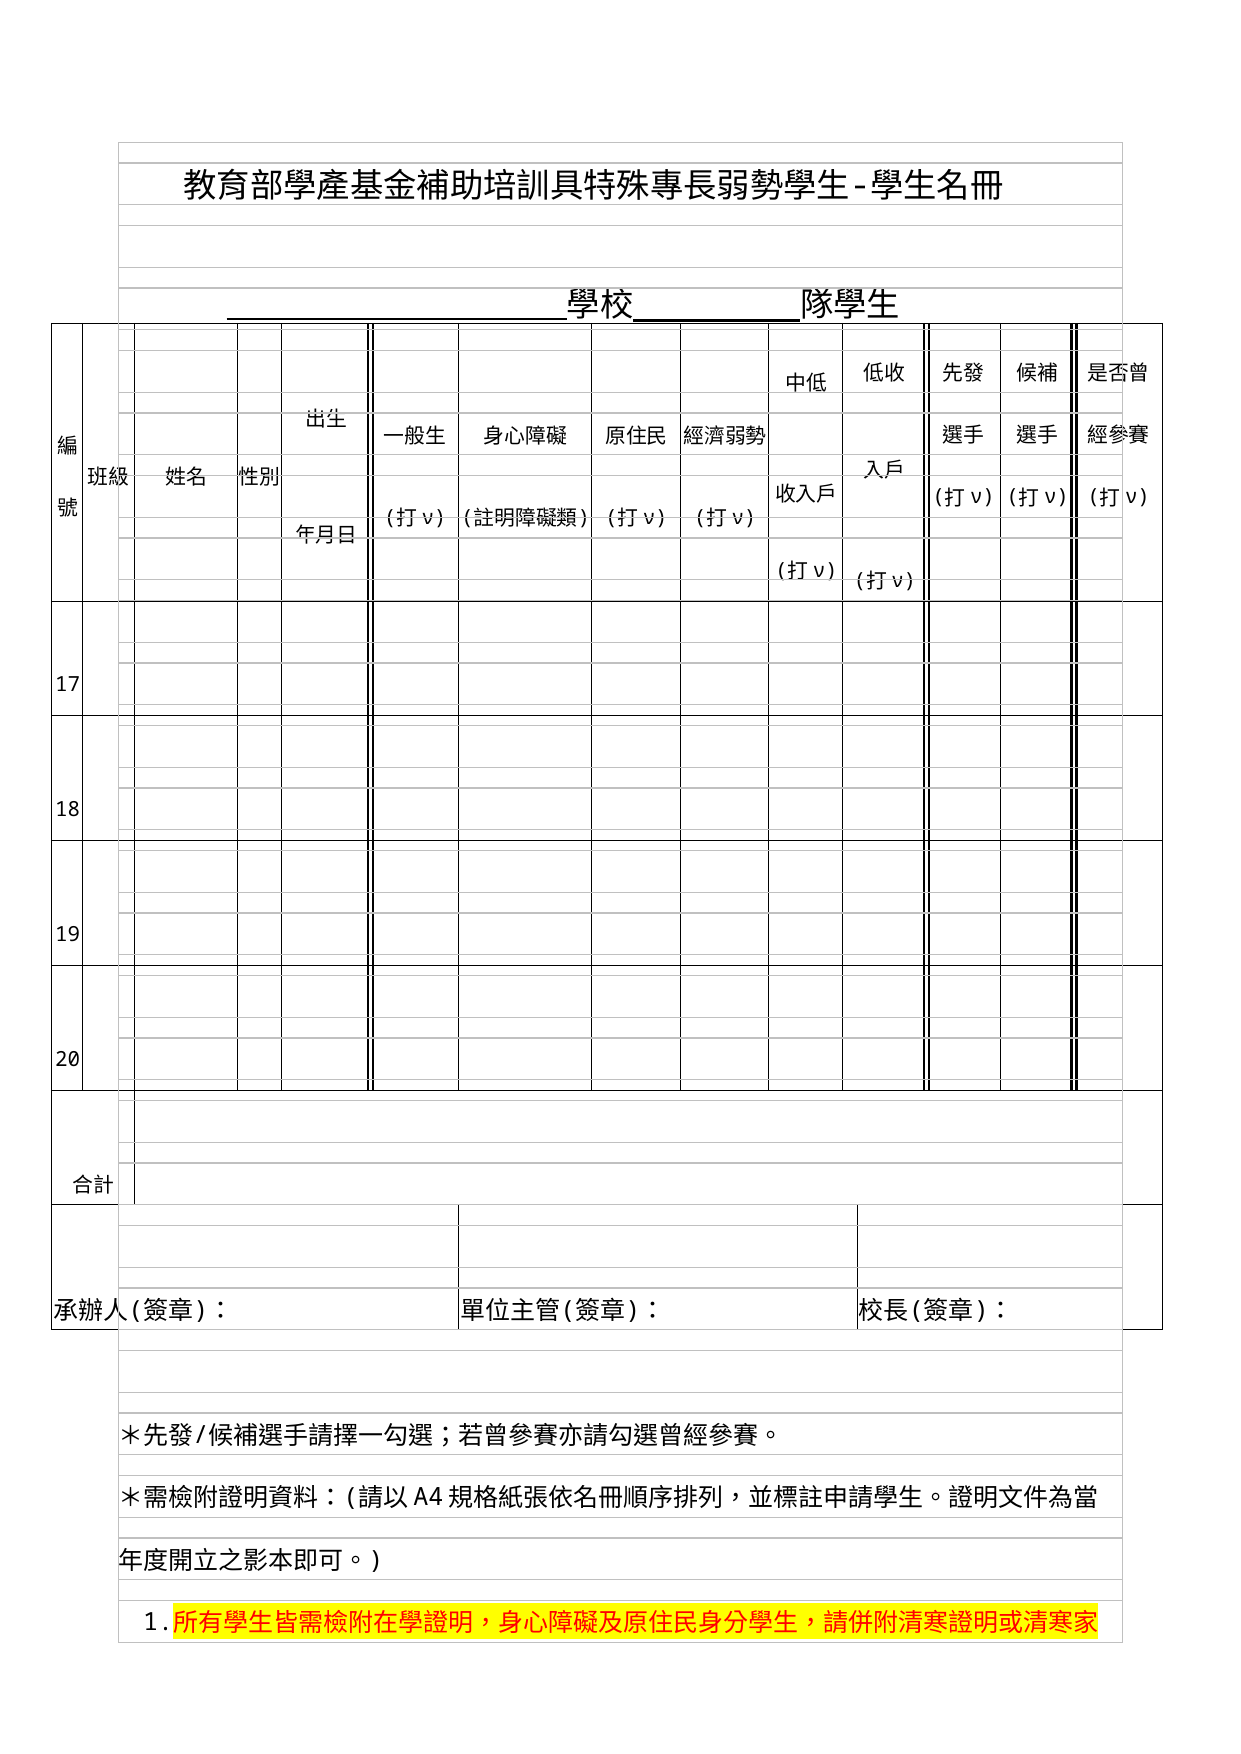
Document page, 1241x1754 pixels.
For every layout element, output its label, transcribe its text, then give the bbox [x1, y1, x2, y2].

table_cell [459, 841, 591, 850]
table_cell [374, 851, 458, 892]
table_cell 經濟弱勢 (打ν) [681, 580, 768, 600]
table_cell [374, 789, 458, 829]
table_header 教育部學產基金補助培訓具特殊專長弱勢學生-學生名冊 學校 隊學生 [52, 142, 118, 323]
table_cell 候補 選手 (打ν) [1001, 476, 1070, 517]
table_cell 先發 選手 (打ν) [930, 351, 1000, 392]
table_cell [858, 1205, 1122, 1225]
table_cell [592, 955, 680, 964]
table_cell [119, 726, 134, 767]
table_cell [769, 664, 842, 704]
table_cell [1001, 789, 1070, 829]
table_cell [843, 851, 923, 892]
table_cell 先發 選手 (打ν) [930, 476, 1000, 517]
table_cell 身心障礙 (註明障礙類) [459, 414, 591, 454]
table_cell [843, 664, 923, 704]
table_cell [238, 643, 281, 662]
table_cell [930, 768, 1000, 787]
table_cell 原住民 (打ν) [592, 393, 680, 412]
table_cell [459, 643, 591, 662]
table_cell 一般生 (打ν) [374, 393, 458, 412]
table_cell [459, 1018, 591, 1037]
table_cell 中低 收入戶 (打ν) [769, 330, 842, 350]
table_cell [769, 966, 842, 975]
table_cell 班級 [83, 324, 118, 601]
table_cell 班級 [119, 580, 134, 600]
table_cell [1001, 716, 1070, 725]
table_cell 承辦人(簽章)： [119, 1268, 458, 1287]
table_cell 候補 選手 (打ν) [1001, 518, 1070, 537]
table_cell 班級 [119, 324, 134, 329]
table_cell [119, 851, 134, 892]
table_cell 先發 選手 (打ν) [930, 324, 1000, 329]
table_cell 中低 收入戶 (打ν) [769, 476, 842, 517]
table_cell 原住民 (打ν) [592, 330, 680, 350]
table_cell 一般生 (打ν) [374, 476, 458, 517]
table_cell [1001, 976, 1070, 1017]
table_cell 出生 年月日 [282, 324, 367, 329]
table_cell [681, 705, 768, 714]
table_cell [119, 705, 134, 714]
table_cell 出生 年月日 [282, 518, 367, 537]
table_cell [1123, 602, 1162, 714]
table_cell 19 [52, 841, 82, 964]
table_header [1074, 268, 1122, 287]
table_cell 原住民 (打ν) [592, 351, 680, 392]
table_cell 出生 年月日 [282, 580, 367, 600]
table_cell 出生 年月日 [282, 414, 367, 454]
table_cell [1078, 830, 1122, 839]
table_cell [282, 664, 367, 704]
table_cell [119, 789, 134, 829]
table_cell [119, 1164, 134, 1204]
table_cell [238, 830, 281, 839]
table_cell [119, 966, 134, 975]
table_cell [282, 966, 367, 975]
table_cell [459, 602, 591, 642]
table_cell 經濟弱勢 (打ν) [681, 351, 768, 392]
table_cell [1001, 664, 1070, 704]
table_cell 姓名 [135, 393, 237, 412]
table_cell 一般生 (打ν) [374, 539, 458, 579]
table_cell [459, 1205, 857, 1225]
table_cell [769, 1039, 842, 1079]
table_cell 先發 選手 (打ν) [930, 455, 1000, 475]
table_cell [282, 1018, 367, 1037]
table_cell [282, 976, 367, 1017]
table_cell [681, 955, 768, 964]
table_cell [843, 1018, 923, 1037]
table_cell [282, 716, 367, 725]
table_cell [282, 726, 367, 767]
table_cell [1001, 705, 1070, 714]
table_cell [238, 955, 281, 964]
table_header 教育部學產基金補助培訓具特殊專長弱勢學生-學生名冊 學校 隊學生 [119, 289, 1074, 323]
table_cell [282, 643, 367, 662]
table_cell [135, 966, 237, 975]
table_cell 一般生 (打ν) [374, 580, 458, 600]
table_cell [1078, 851, 1122, 892]
table_cell 性別 [238, 330, 281, 350]
table_cell 中低 收入戶 (打ν) [769, 518, 842, 537]
table_cell [119, 768, 134, 787]
table_cell [1078, 976, 1122, 1017]
table_cell [592, 705, 680, 714]
table_cell [238, 966, 281, 975]
table_cell [930, 966, 1000, 975]
table_cell [459, 1268, 857, 1287]
table_cell [592, 851, 680, 892]
table_header [1074, 205, 1122, 225]
table_cell [374, 1080, 458, 1089]
table_cell 身心障礙 (註明障礙類) [459, 393, 591, 412]
table_cell [282, 841, 367, 850]
table_cell [681, 914, 768, 954]
table_cell [119, 1143, 134, 1162]
table_cell 校長(簽章)： [858, 1289, 1122, 1329]
table_cell [459, 664, 591, 704]
table_cell 身心障礙 (註明障礙類) [459, 455, 591, 475]
table_cell [843, 643, 923, 662]
table_cell 承辦人(簽章)： [119, 1205, 458, 1225]
table_cell [1078, 716, 1122, 725]
table_cell [930, 664, 1000, 704]
table_cell [119, 1080, 134, 1089]
table_cell [459, 705, 591, 714]
table_cell 先發 選手 (打ν) [930, 580, 1000, 600]
table_cell [374, 1018, 458, 1037]
table_cell [1001, 841, 1070, 850]
table_cell 候補 選手 (打ν) [1001, 539, 1070, 579]
table_cell [1001, 851, 1070, 892]
table_cell 出生 年月日 [282, 476, 367, 517]
table_cell [1078, 1039, 1122, 1079]
table_cell [769, 716, 842, 725]
table_cell [592, 664, 680, 704]
table_cell 出生 年月日 [282, 393, 367, 412]
table_cell 中低 收入戶 (打ν) [769, 393, 842, 412]
table_cell [238, 726, 281, 767]
table_cell [374, 768, 458, 787]
table_cell [843, 914, 923, 954]
table_cell [119, 955, 134, 964]
table_cell [769, 955, 842, 964]
table_cell [135, 664, 237, 704]
table_cell [119, 664, 134, 704]
table_cell 姓名 [135, 414, 237, 454]
table_cell 經濟弱勢 (打ν) [681, 393, 768, 412]
table_cell 承辦人(簽章)： [119, 1226, 458, 1267]
table_cell [843, 602, 923, 642]
table_cell [592, 716, 680, 725]
table_cell [592, 1039, 680, 1079]
table_cell [238, 1080, 281, 1089]
table_header [1074, 226, 1122, 267]
table_cell [930, 976, 1000, 1017]
table_cell 承辦人(簽章)： [119, 1289, 458, 1329]
table_cell 中低 收入戶 (打ν) [769, 351, 842, 392]
table_cell 低收 入戶 (打ν) [843, 476, 923, 517]
table_cell [374, 1039, 458, 1079]
table_cell 班級 [119, 455, 134, 475]
table_cell 姓名 [194, 478, 203, 483]
table_cell [119, 830, 134, 839]
table_cell [681, 1039, 768, 1079]
table_cell [843, 966, 923, 975]
table_cell 低收 入戶 (打ν) [843, 539, 923, 579]
table_cell 性別 [238, 518, 281, 537]
table_cell [459, 914, 591, 954]
table_cell [282, 955, 367, 964]
table_cell 低收 入戶 (打ν) [843, 455, 923, 475]
table_cell 身心障礙 (註明障礙類) [459, 324, 591, 329]
table_cell [769, 841, 842, 850]
table_cell 姓名 [135, 330, 237, 350]
table_cell [135, 726, 237, 767]
table_cell [83, 966, 118, 1089]
table_cell 候補 選手 (打ν) [1001, 580, 1070, 600]
table_cell [769, 1080, 842, 1089]
text [119, 1518, 1122, 1537]
table_header [1074, 143, 1122, 162]
table_cell 候補 選手 (打ν) [1001, 324, 1070, 329]
table_cell 是否曾 經參賽 (打ν) [1078, 455, 1122, 475]
table_cell [769, 830, 842, 839]
table_cell [1078, 955, 1122, 964]
table_cell [681, 602, 768, 642]
table_cell [119, 893, 134, 912]
table_cell [592, 726, 680, 767]
table_cell [592, 966, 680, 975]
table_cell [282, 789, 367, 829]
table_cell [459, 966, 591, 975]
table_cell 中低 收入戶 (打ν) [769, 455, 842, 475]
table_cell [238, 1018, 281, 1037]
table_cell [1001, 1018, 1070, 1037]
table_cell [238, 768, 281, 787]
table_cell [119, 841, 134, 850]
table_cell [592, 1018, 680, 1037]
table_cell [843, 705, 923, 714]
table_cell [769, 789, 842, 829]
table_cell [681, 726, 768, 767]
table_cell 姓名 [135, 518, 237, 537]
table_cell [930, 705, 1000, 714]
table_cell [119, 1018, 134, 1037]
table_cell [459, 768, 591, 787]
table_cell 原住民 (打ν) [592, 580, 680, 600]
table_cell 姓名 [135, 324, 237, 329]
table_cell [930, 851, 1000, 892]
table_cell 一般生 (打ν) [374, 455, 458, 475]
table_cell [135, 768, 237, 787]
text [119, 1393, 1122, 1412]
table_cell [459, 726, 591, 767]
table_cell [592, 789, 680, 829]
table_cell [1123, 716, 1162, 839]
table_cell [1123, 841, 1162, 964]
table_cell 承辦人(簽章)： [52, 1205, 118, 1329]
text ＊需檢附證明資料：(請以A4規格紙張依名冊順序排列，並標註申請學生。證明文件為當 [119, 1476, 1122, 1517]
table_cell [1078, 841, 1122, 850]
table_cell 性別 [238, 414, 281, 454]
table_cell [769, 914, 842, 954]
table_cell 18 [52, 716, 82, 839]
table_cell 原住民 (打ν) [592, 476, 680, 517]
table_cell [238, 664, 281, 704]
table_cell [681, 664, 768, 704]
table_cell 是否曾 經參賽 (打ν) [1078, 351, 1122, 392]
table_cell [83, 716, 118, 839]
table_cell 先發 選手 (打ν) [930, 539, 1000, 579]
table_cell [374, 893, 458, 912]
table_cell [843, 955, 923, 964]
table_cell 候補 選手 (打ν) [1001, 393, 1070, 412]
table_cell 身心障礙 (註明障礙類) [459, 330, 591, 350]
table_cell 先發 選手 (打ν) [930, 518, 1000, 537]
table_cell [459, 1080, 591, 1089]
table_cell [1078, 1080, 1122, 1089]
table_header 教育部學產基金補助培訓具特殊專長弱勢學生-學生名冊 學校 隊學生 [119, 205, 1074, 225]
text 年度開立之影本即可。) [119, 1539, 1122, 1579]
table_cell [282, 768, 367, 787]
table_cell [83, 841, 118, 964]
table_cell [119, 643, 134, 662]
table_cell 單位主管(簽章)： [459, 1289, 857, 1329]
table_cell [681, 830, 768, 839]
table_cell 班級 [119, 393, 134, 412]
table_cell 班級 [119, 518, 134, 537]
table_cell [843, 830, 923, 839]
table_cell [592, 830, 680, 839]
table_cell [1123, 966, 1162, 1089]
table_cell [769, 976, 842, 1017]
table_cell [592, 768, 680, 787]
table_cell 低收 入戶 (打ν) [843, 518, 923, 537]
table_cell [282, 893, 367, 912]
table_cell 是否曾 經參賽 (打ν) [1078, 539, 1122, 579]
table_cell [1001, 1080, 1070, 1089]
table_cell [1001, 768, 1070, 787]
table_cell [135, 893, 237, 912]
table_cell 身心障礙 (註明障礙類) [459, 539, 591, 579]
table_cell [135, 914, 237, 954]
table_cell [769, 1018, 842, 1037]
table_cell [282, 602, 367, 642]
table_cell [135, 1101, 1122, 1142]
table_cell 低收 入戶 (打ν) [843, 393, 923, 412]
table_cell [769, 768, 842, 787]
table_header [1074, 164, 1122, 204]
table_cell 出生 年月日 [282, 330, 367, 350]
table_cell [930, 789, 1000, 829]
table_cell [769, 705, 842, 714]
table_cell [374, 914, 458, 954]
table_cell 候補 選手 (打ν) [1001, 414, 1070, 454]
table_cell [930, 841, 1000, 850]
table_cell 原住民 (打ν) [592, 324, 680, 329]
table_cell [238, 976, 281, 1017]
text ＊先發/候補選手請擇一勾選；若曾參賽亦請勾選曾經參賽。 [119, 1414, 1122, 1454]
table_cell [930, 914, 1000, 954]
table_cell [459, 830, 591, 839]
table_cell [459, 1039, 591, 1079]
table_cell 經濟弱勢 (打ν) [681, 539, 768, 579]
table_cell [1001, 893, 1070, 912]
table_cell 候補 選手 (打ν) [1001, 455, 1070, 475]
table_cell [930, 893, 1000, 912]
table_cell 性別 [238, 324, 281, 329]
table_cell [1078, 893, 1122, 912]
table_header [1074, 289, 1122, 323]
table_cell 17 [52, 602, 82, 714]
table_cell 性別 [238, 393, 281, 412]
table_cell [681, 893, 768, 912]
table_cell [119, 976, 134, 1017]
table_cell [858, 1268, 1122, 1287]
table_cell [1001, 1039, 1070, 1079]
table_cell [135, 705, 237, 714]
table_cell [681, 851, 768, 892]
table_cell [681, 966, 768, 975]
table_cell [238, 789, 281, 829]
table_cell 班級 [119, 330, 134, 350]
table_cell [119, 1101, 134, 1142]
table_cell [459, 851, 591, 892]
table_cell [282, 830, 367, 839]
table_cell [119, 914, 134, 954]
table_cell [1001, 602, 1070, 642]
table_cell [374, 705, 458, 714]
table_cell [930, 955, 1000, 964]
table_cell [238, 1039, 281, 1079]
table_cell 班級 [119, 351, 134, 392]
table_cell 是否曾 經參賽 (打ν) [1078, 414, 1122, 454]
table_cell [930, 602, 1000, 642]
table_cell [135, 841, 237, 850]
table_cell 經濟弱勢 (打ν) [681, 414, 768, 454]
table_cell [135, 1039, 237, 1079]
table_cell 低收 入戶 (打ν) [843, 324, 923, 329]
table_cell [282, 705, 367, 714]
table_cell 候補 選手 (打ν) [1001, 351, 1070, 392]
table_cell [238, 716, 281, 725]
table_cell 身心障礙 (註明障礙類) [459, 476, 591, 517]
table_cell [1078, 966, 1122, 975]
table_cell [459, 1226, 857, 1267]
table_cell 性別 [238, 580, 281, 600]
table_cell [119, 1039, 134, 1079]
table_cell 20 [52, 966, 82, 1089]
table_cell 先發 選手 (打ν) [930, 414, 1000, 454]
table_cell [135, 643, 237, 662]
table_cell [238, 841, 281, 850]
table_cell [282, 1039, 367, 1079]
table_cell [1001, 726, 1070, 767]
table_cell [119, 1091, 134, 1100]
table_cell [592, 893, 680, 912]
table_cell 性別 [238, 539, 281, 579]
table_cell [681, 841, 768, 850]
table_cell [1078, 768, 1122, 787]
table_cell 原住民 (打ν) [592, 539, 680, 579]
table_cell [238, 705, 281, 714]
table_cell [681, 976, 768, 1017]
table_cell [238, 602, 281, 642]
table_cell 經濟弱勢 (打ν) [681, 324, 768, 329]
table_cell 一般生 (打ν) [374, 518, 458, 537]
table_cell [135, 789, 237, 829]
table_cell 經濟弱勢 (打ν) [681, 330, 768, 350]
table_cell [135, 976, 237, 1017]
table_cell [843, 1039, 923, 1079]
table_cell [135, 955, 237, 964]
table_cell 經濟弱勢 (打ν) [681, 476, 768, 517]
table_cell [135, 1164, 1122, 1204]
table_cell 是否曾 經參賽 (打ν) [1078, 330, 1122, 350]
table_cell [930, 830, 1000, 839]
table_cell [843, 976, 923, 1017]
text 1.所有學生皆需檢附在學證明，身心障礙及原住民身分學生，請併附清寒證明或清寒家 [143, 1601, 1122, 1642]
table_cell [459, 893, 591, 912]
table_cell [769, 893, 842, 912]
table_cell [1078, 643, 1122, 662]
table_cell 身心障礙 (註明障礙類) [459, 518, 591, 537]
text [119, 1455, 1122, 1475]
table_cell 是否曾 經參賽 (打ν) [1123, 324, 1162, 601]
table_header 教育部學產基金補助培訓具特殊專長弱勢學生-學生名冊 學校 隊學生 [119, 226, 1074, 267]
table_cell [769, 851, 842, 892]
table_cell 原住民 (打ν) [592, 414, 680, 454]
table_cell 出生 年月日 [282, 351, 367, 392]
table_cell [681, 1080, 768, 1089]
table_cell [1123, 1205, 1162, 1329]
table_cell 是否曾 經參賽 (打ν) [1078, 393, 1122, 412]
table_cell 合計 [52, 1091, 118, 1204]
table_cell 是否曾 經參賽 (打ν) [1078, 518, 1122, 537]
table_cell [592, 643, 680, 662]
table_cell 一般生 (打ν) [374, 330, 458, 350]
table_cell [374, 966, 458, 975]
table_cell [83, 602, 118, 714]
table_cell [1001, 914, 1070, 954]
table_cell [238, 893, 281, 912]
table_cell [459, 955, 591, 964]
table_cell 一般生 (打ν) [374, 414, 458, 454]
table_cell [374, 664, 458, 704]
table_cell 一般生 (打ν) [374, 324, 458, 329]
table_cell [1078, 914, 1122, 954]
table_header 教育部學產基金補助培訓具特殊專長弱勢學生-學生名冊 學校 隊學生 [119, 268, 1074, 287]
table_cell 經濟弱勢 (打ν) [681, 455, 768, 475]
table_cell 低收 入戶 (打ν) [843, 351, 923, 392]
table_cell [681, 789, 768, 829]
table_cell [930, 1018, 1000, 1037]
table_cell [1078, 602, 1122, 642]
table_cell 姓名 [135, 351, 237, 392]
table_cell [135, 716, 237, 725]
table_cell [843, 1080, 923, 1089]
table_cell [238, 914, 281, 954]
table_cell [238, 851, 281, 892]
table_cell 是否曾 經參賽 (打ν) [1078, 580, 1122, 600]
table_cell [459, 976, 591, 1017]
table_cell [930, 643, 1000, 662]
table_cell [1001, 955, 1070, 964]
table_cell [1078, 664, 1122, 704]
table_cell 原住民 (打ν) [592, 455, 680, 475]
table_cell [374, 841, 458, 850]
table_cell [592, 1080, 680, 1089]
table_cell [459, 716, 591, 725]
table_cell [282, 851, 367, 892]
text [143, 1580, 1122, 1600]
table_cell [1001, 830, 1070, 839]
table_cell 姓名 [135, 580, 237, 600]
table_cell 性別 [238, 455, 281, 475]
table_cell [374, 830, 458, 839]
table_cell [769, 602, 842, 642]
table_cell [374, 716, 458, 725]
table_cell [1078, 789, 1122, 829]
table_cell [374, 602, 458, 642]
table_cell [374, 726, 458, 767]
table_cell 身心障礙 (註明障礙類) [459, 351, 591, 392]
table_cell [592, 976, 680, 1017]
table_cell [1078, 705, 1122, 714]
table_cell [135, 830, 237, 839]
table_cell [1001, 643, 1070, 662]
table_cell [135, 1018, 237, 1037]
table_cell 姓名 [135, 539, 237, 579]
table_cell 中低 收入戶 (打ν) [769, 414, 842, 454]
table_cell [1001, 966, 1070, 975]
table_cell 先發 選手 (打ν) [930, 393, 1000, 412]
table_header 教育部學產基金補助培訓具特殊專長弱勢學生-學生名冊 學校 隊學生 [119, 143, 1074, 162]
table_cell 原住民 (打ν) [592, 518, 680, 537]
table_cell 出生 年月日 [282, 539, 367, 579]
table_cell [858, 1226, 1122, 1267]
table_cell 低收 入戶 (打ν) [843, 330, 923, 350]
table_cell [374, 643, 458, 662]
table_cell [930, 726, 1000, 767]
table_cell [1078, 726, 1122, 767]
table_cell 低收 入戶 (打ν) [843, 414, 923, 454]
table_cell 中低 收入戶 (打ν) [769, 324, 842, 329]
table_cell 編號 [52, 324, 82, 601]
table_cell [282, 914, 367, 954]
table_cell [681, 643, 768, 662]
table_cell [930, 1080, 1000, 1089]
table_cell [1078, 1018, 1122, 1037]
table_cell 低收 入戶 (打ν) [843, 580, 923, 600]
table_cell [843, 841, 923, 850]
table_cell [843, 768, 923, 787]
table_cell [374, 955, 458, 964]
table_cell [135, 1080, 237, 1089]
table_cell 中低 收入戶 (打ν) [769, 580, 842, 600]
table_cell 性別 [238, 351, 281, 392]
table_cell [135, 602, 237, 642]
table_cell 出生 年月日 [282, 455, 367, 475]
table_cell [119, 602, 134, 642]
table_cell [592, 602, 680, 642]
table_cell 班級 [119, 476, 134, 517]
table_cell [930, 716, 1000, 725]
table_cell 班級 [119, 414, 134, 454]
table_cell [843, 716, 923, 725]
table_cell 先發 選手 (打ν) [930, 330, 1000, 350]
table_cell [135, 1091, 1122, 1100]
table_cell 性別 [238, 476, 281, 517]
table_cell [135, 1143, 1122, 1162]
table_cell 姓名 [135, 455, 237, 475]
table_cell [930, 1039, 1000, 1079]
table_cell [135, 851, 237, 892]
table_cell 身心障礙 (註明障礙類) [459, 580, 591, 600]
table_header [1123, 142, 1163, 323]
table_cell [592, 914, 680, 954]
table_cell [843, 726, 923, 767]
table_cell [769, 726, 842, 767]
table_cell [119, 716, 134, 725]
table_cell [282, 1080, 367, 1089]
table_cell [459, 789, 591, 829]
table_header 教育部學產基金補助培訓具特殊專長弱勢學生-學生名冊 學校 隊學生 [119, 164, 1074, 204]
table_cell 中低 收入戶 (打ν) [769, 539, 842, 579]
table_cell [1123, 1091, 1162, 1204]
table_cell [843, 789, 923, 829]
table_cell [681, 1018, 768, 1037]
table_cell 候補 選手 (打ν) [1001, 330, 1070, 350]
table_cell 班級 [119, 539, 134, 579]
table_cell [843, 893, 923, 912]
table_cell 經濟弱勢 (打ν) [681, 518, 768, 537]
table_cell 一般生 (打ν) [374, 351, 458, 392]
table_cell [681, 768, 768, 787]
table_cell [681, 716, 768, 725]
table_cell [592, 841, 680, 850]
table_cell [769, 643, 842, 662]
table_cell 是否曾 經參賽 (打ν) [1078, 476, 1122, 517]
table_cell 姓名 [135, 476, 237, 517]
table_cell [374, 976, 458, 1017]
